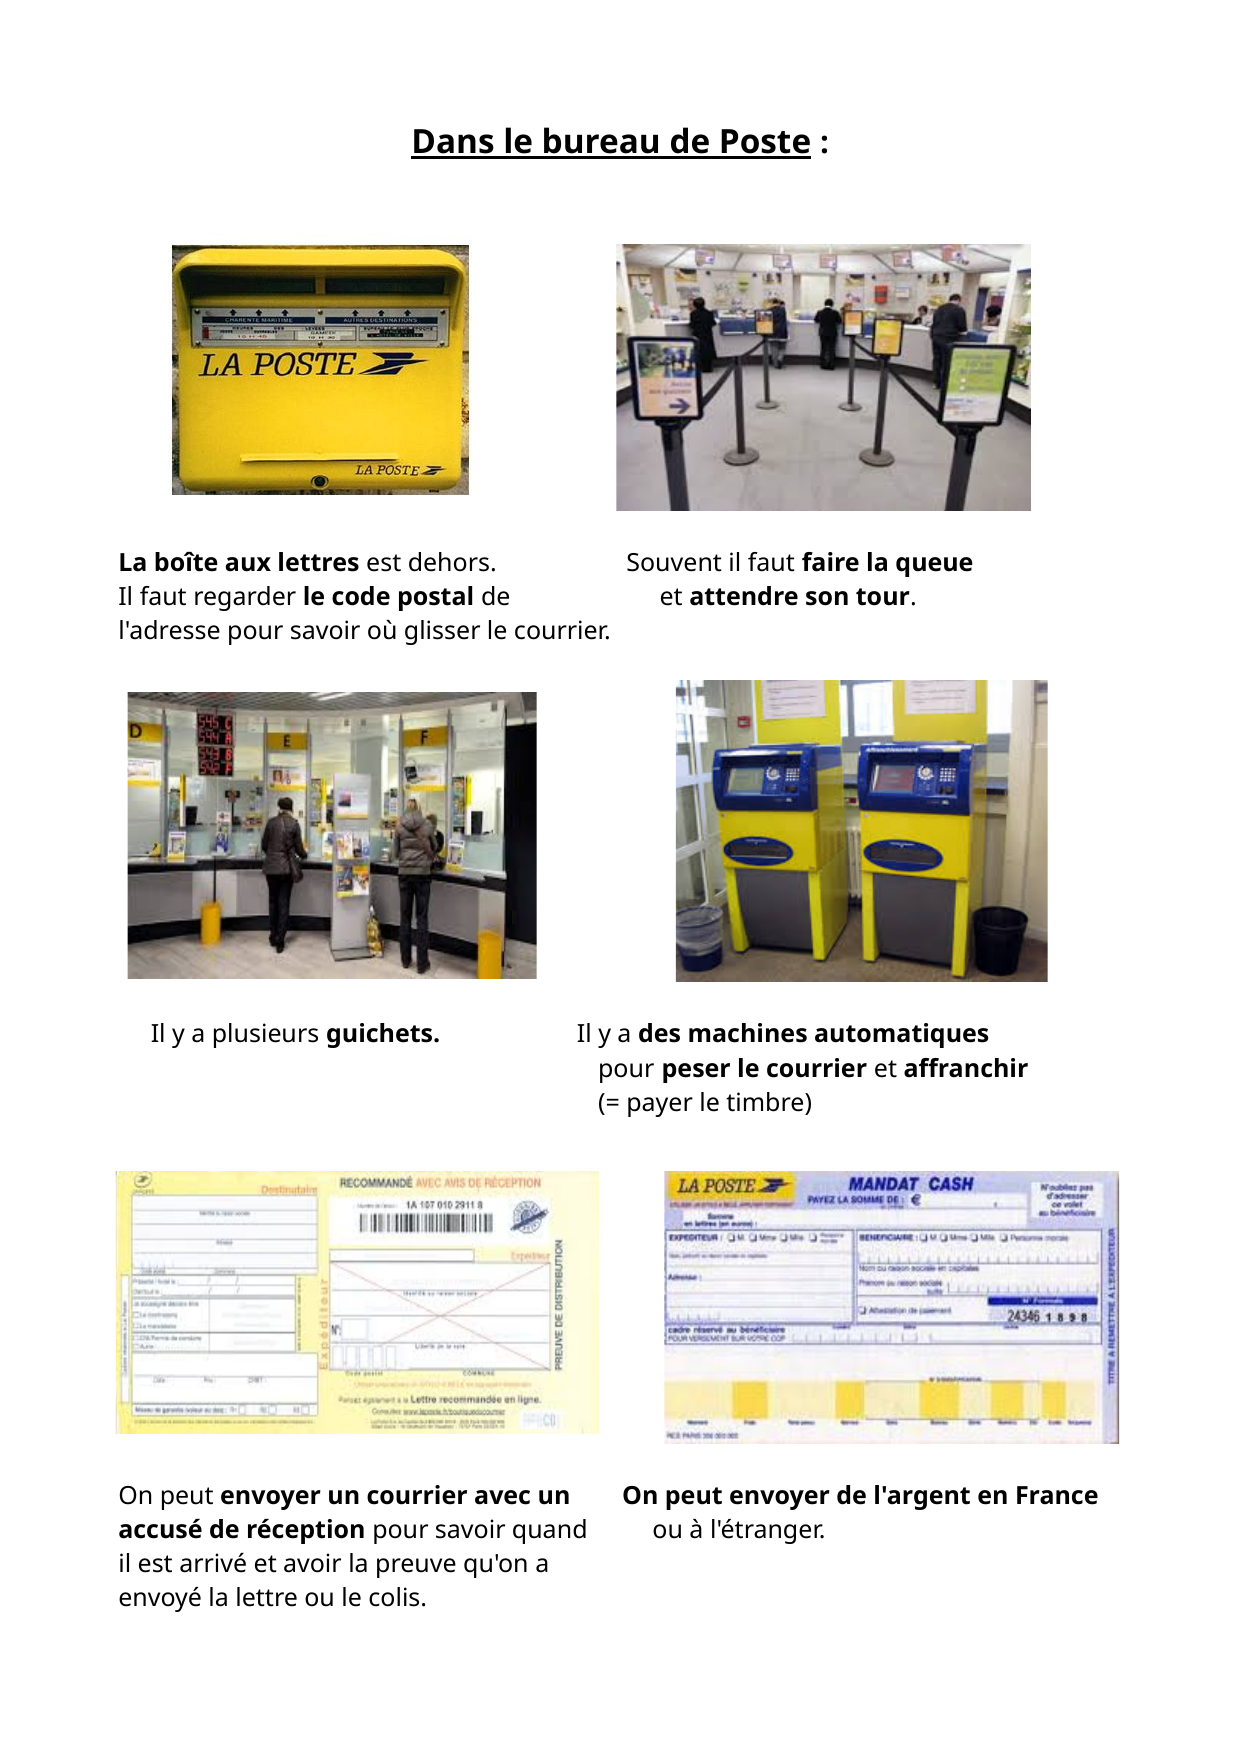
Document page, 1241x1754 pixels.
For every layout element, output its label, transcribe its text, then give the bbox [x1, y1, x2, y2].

picture [115, 1171, 600, 1434]
text La boîte aux lettres est dehors. Souvent il faut faire la queue [118, 544, 1122, 579]
text accusé de réception pour savoir quand ou à l'étranger. [118, 1512, 1122, 1546]
text Il y a plusieurs guichets. Il y a des machines automatiques [118, 1016, 1122, 1050]
text On peut envoyer un courrier avec un On peut envoyer de l'argent en France [118, 1477, 1122, 1512]
text pour peser le courrier et affranchir [118, 1050, 1122, 1084]
text Dans le bureau de Poste : [118, 118, 1122, 163]
text l'adresse pour savoir où glisser le courrier. [118, 613, 1122, 647]
picture [616, 244, 1031, 511]
text Il faut regarder le code postal de et attendre son tour. [118, 579, 1122, 613]
text (= payer le timbre) [118, 1084, 1122, 1118]
picture [664, 1171, 1120, 1444]
picture [120, 234, 518, 505]
picture [127, 692, 537, 979]
text envoyé la lettre ou le colis. [118, 1580, 1122, 1614]
picture [675, 680, 1048, 982]
text il est arrivé et avoir la preuve qu'on a [118, 1546, 1122, 1580]
